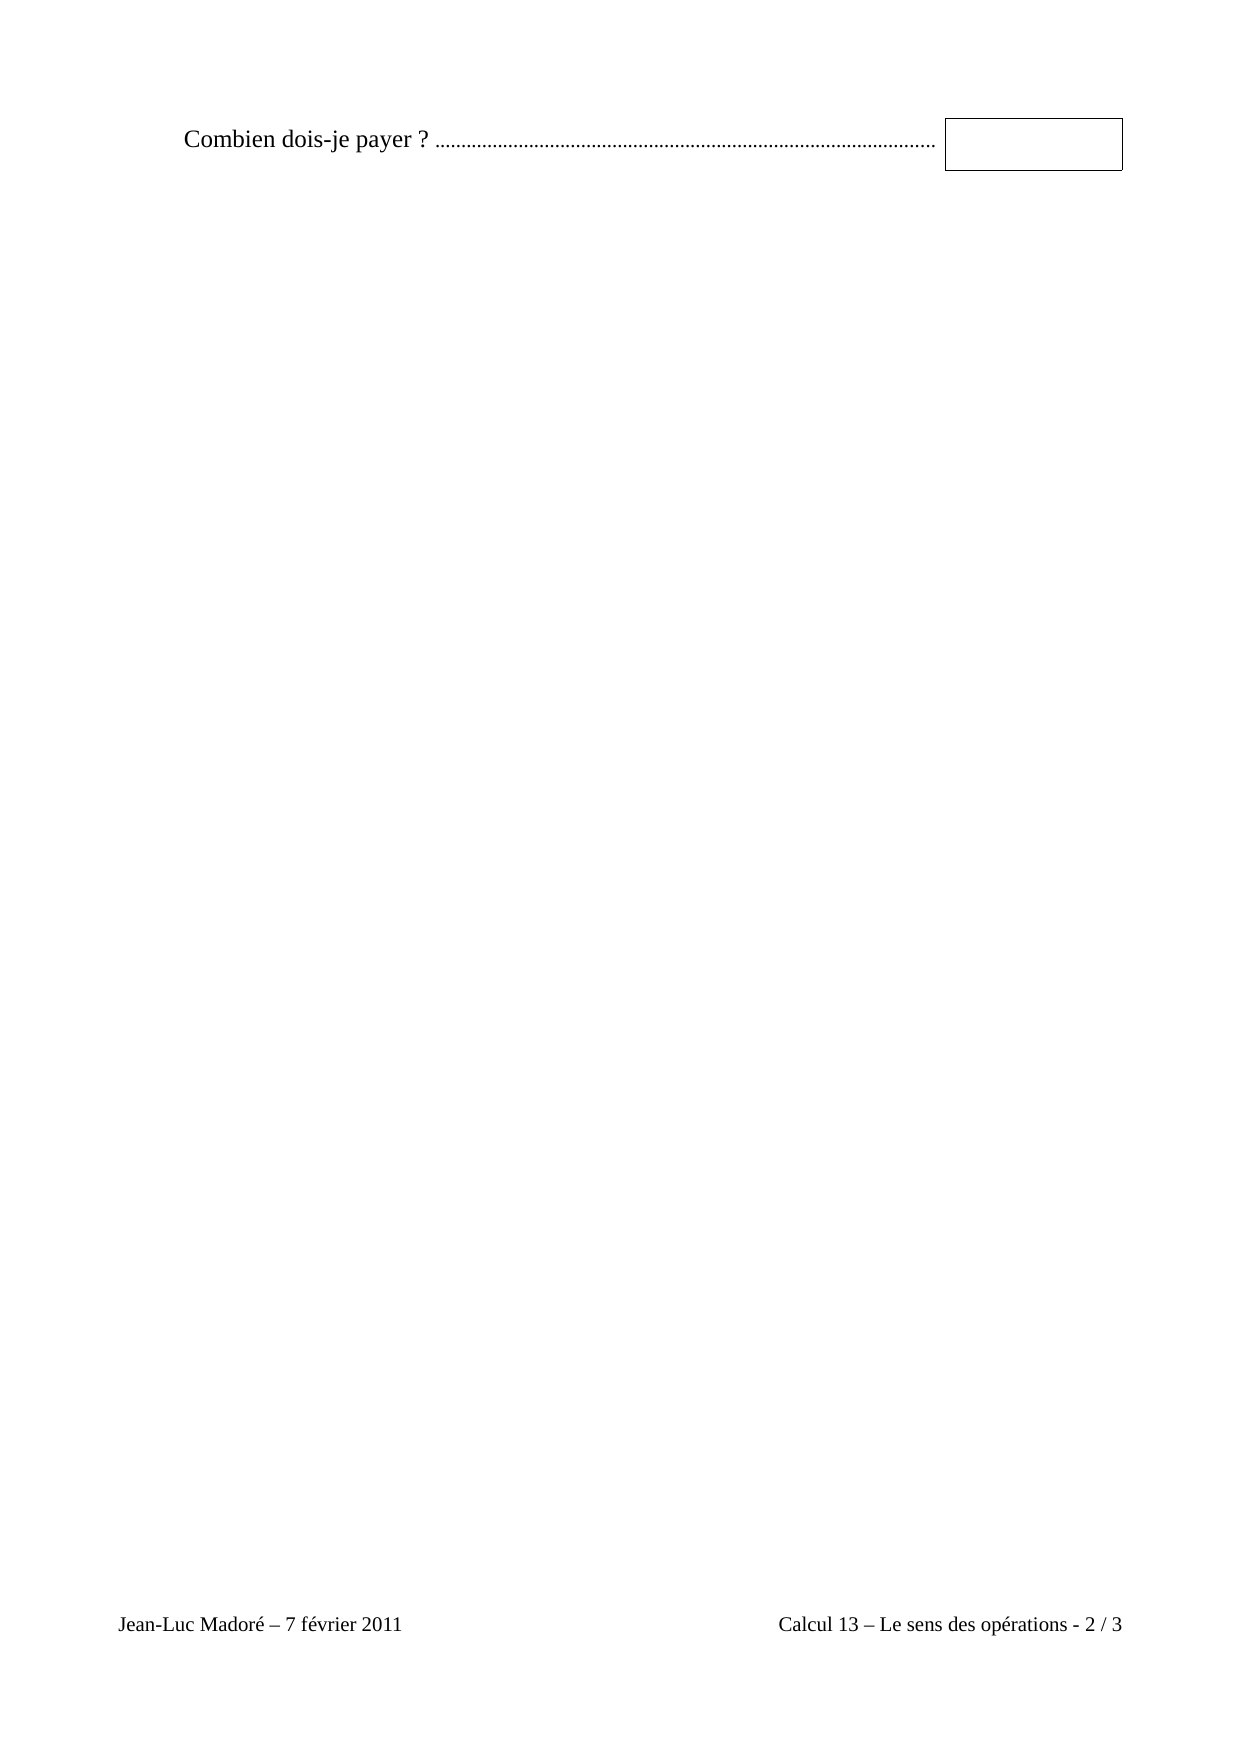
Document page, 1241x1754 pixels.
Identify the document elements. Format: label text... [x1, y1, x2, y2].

table_cell [946, 119, 1122, 170]
table_cell Combien dois-je payer ? [118, 118, 945, 170]
